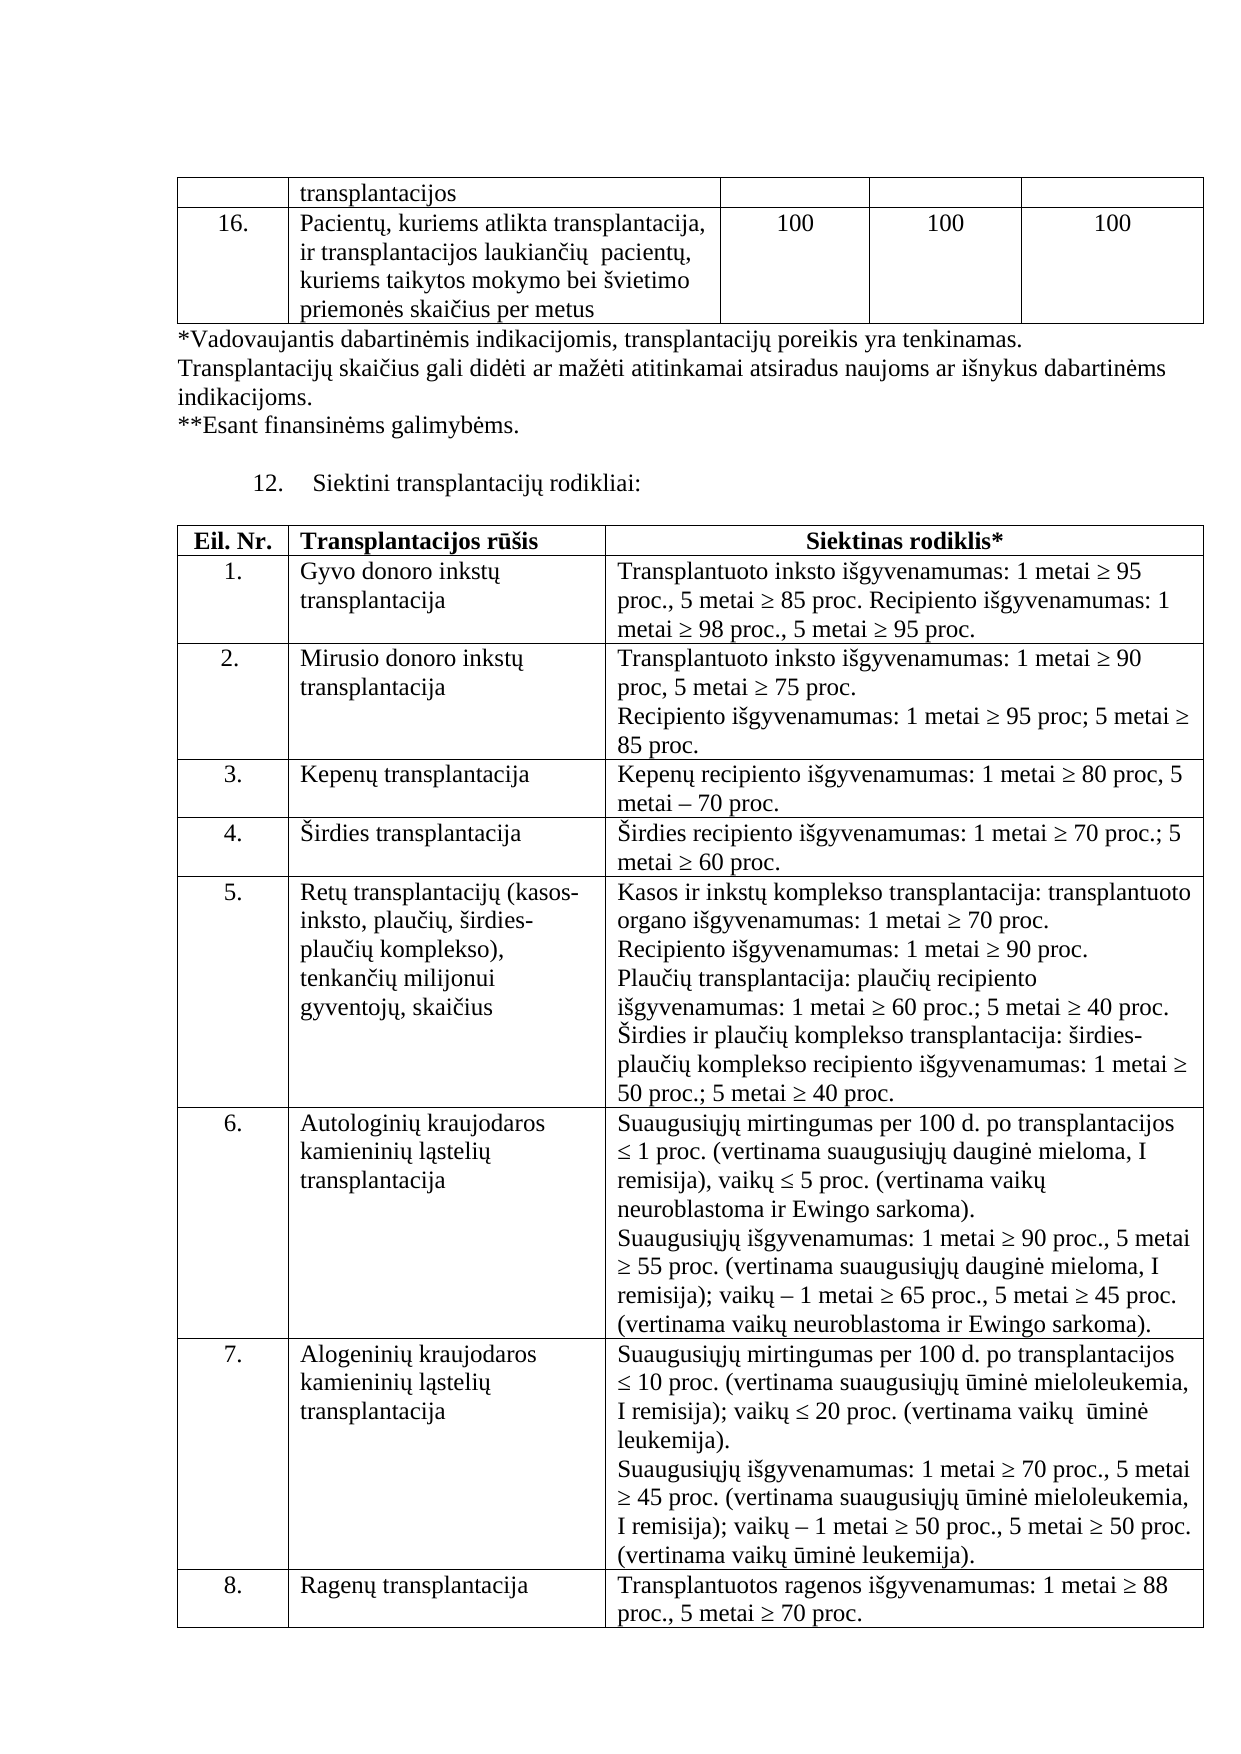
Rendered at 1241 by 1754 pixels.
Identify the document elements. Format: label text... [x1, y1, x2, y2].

text 12. Siektini transplantacijų rodikliai: [177, 468, 1181, 497]
table_cell 2. [178, 644, 288, 758]
table_cell 8. [178, 1570, 288, 1627]
table_cell 4. [178, 818, 288, 876]
table_cell Suaugusiųjų mirtingumas per 100 d. po transplantacijos ≤ 1 proc. (vertinama suaugusiųjų dauginė mieloma, I remisija), vaikų ≤ 5 proc. (vertinama vaikų neuroblastoma ir Ewingo sarkoma). Suaugusiųjų išgyvenamumas: 1 metai ≥ 90 proc., 5 metai ≥ 55 proc. (vertinama suaugusiųjų dauginė mieloma, I remisija); vaikų – 1 metai ≥ 65 proc., 5 metai ≥ 45 proc. (vertinama vaikų neuroblastoma ir Ewingo sarkoma). [606, 1108, 1203, 1338]
table_cell Transplantuoto inksto išgyvenamumas: 1 metai ≥ 90 proc, 5 metai ≥ 75 proc. Recipiento išgyvenamumas: 1 metai ≥ 95 proc; 5 metai ≥ 85 proc. [606, 644, 1203, 758]
table_cell 7. [178, 1339, 288, 1569]
table_cell Autologinių kraujodaros kamieninių ląstelių transplantacija [289, 1108, 605, 1338]
table_cell 3. [178, 760, 288, 817]
table_cell 5. [178, 877, 288, 1107]
table_cell [870, 178, 1021, 207]
table_cell Ragenų transplantacija [289, 1570, 605, 1627]
table_cell Transplantuotos ragenos išgyvenamumas: 1 metai ≥ 88 proc., 5 metai ≥ 70 proc. [606, 1570, 1203, 1627]
table_cell Retų transplantacijų (kasos-inksto, plaučių, širdies-plaučių komplekso), tenkančių milijonui gyventojų, skaičius [289, 877, 605, 1107]
table_cell Kepenų recipiento išgyvenamumas: 1 metai ≥ 80 proc, 5 metai – 70 proc. [606, 760, 1203, 817]
table_cell 100 [870, 208, 1021, 323]
table_cell 1. [178, 556, 288, 642]
table_cell - [721, 178, 869, 207]
table_cell Širdies transplantacija [289, 818, 605, 876]
table_cell - [1022, 178, 1203, 207]
table_cell Suaugusiųjų mirtingumas per 100 d. po transplantacijos ≤ 10 proc. (vertinama suaugusiųjų ūminė mieloleukemia, I remisija); vaikų ≤ 20 proc. (vertinama vaikų ūminė leukemija). Suaugusiųjų išgyvenamumas: 1 metai ≥ 70 proc., 5 metai ≥ 45 proc. (vertinama suaugusiųjų ūminė mieloleukemia, I remisija); vaikų – 1 metai ≥ 50 proc., 5 metai ≥ 50 proc. (vertinama vaikų ūminė leukemija). [606, 1339, 1203, 1569]
table_cell Kasos ir inkstų komplekso transplantacija: transplantuoto organo išgyvenamumas: 1 metai ≥ 70 proc. Recipiento išgyvenamumas: 1 metai ≥ 90 proc. Plaučių transplantacija: plaučių recipiento išgyvenamumas: 1 metai ≥ 60 proc.; 5 metai ≥ 40 proc. Širdies ir plaučių komplekso transplantacija: širdies-plaučių komplekso recipiento išgyvenamumas: 1 metai ≥ 50 proc.; 5 metai ≥ 40 proc. [606, 877, 1203, 1107]
text *Vadovaujantis dabartinėmis indikacijomis, transplantacijų poreikis yra tenkinamas. Transplantacijų skaičius gali didėti ar mažėti atitinkamai atsiradus naujoms ar išnykus dabartinėms indikacijoms. [177, 324, 1181, 410]
text **Esant finansinėms galimybėms. [177, 410, 1181, 439]
table_cell 6. [178, 1108, 288, 1338]
table_header Siektinas rodiklis* [606, 526, 1203, 555]
table_header Transplantacijos rūšis [289, 526, 605, 555]
table_cell Alogeninių kraujodaros kamieninių ląstelių transplantacija [289, 1339, 605, 1569]
table_cell Širdies recipiento išgyvenamumas: 1 metai ≥ 70 proc.; 5 metai ≥ 60 proc. [606, 818, 1203, 876]
table_cell 100 [1022, 208, 1203, 323]
table_cell [178, 178, 288, 207]
table_cell transplantacijos [289, 178, 720, 207]
table_header Eil. Nr. [178, 526, 288, 555]
table_cell Gyvo donoro inkstų transplantacija [289, 556, 605, 642]
table_cell 100 [721, 208, 869, 323]
table_cell Kepenų transplantacija [289, 760, 605, 817]
table_cell Pacientų, kuriems atlikta transplantacija, ir transplantacijos laukiančių pacientų, kuriems taikytos mokymo bei švietimo priemonės skaičius per metus [289, 208, 720, 323]
table_cell 16. [178, 208, 288, 323]
table_cell Mirusio donoro inkstų transplantacija [289, 644, 605, 758]
table_cell Transplantuoto inksto išgyvenamumas: 1 metai ≥ 95 proc., 5 metai ≥ 85 proc. Recipiento išgyvenamumas: 1 metai ≥ 98 proc., 5 metai ≥ 95 proc. [606, 556, 1203, 642]
